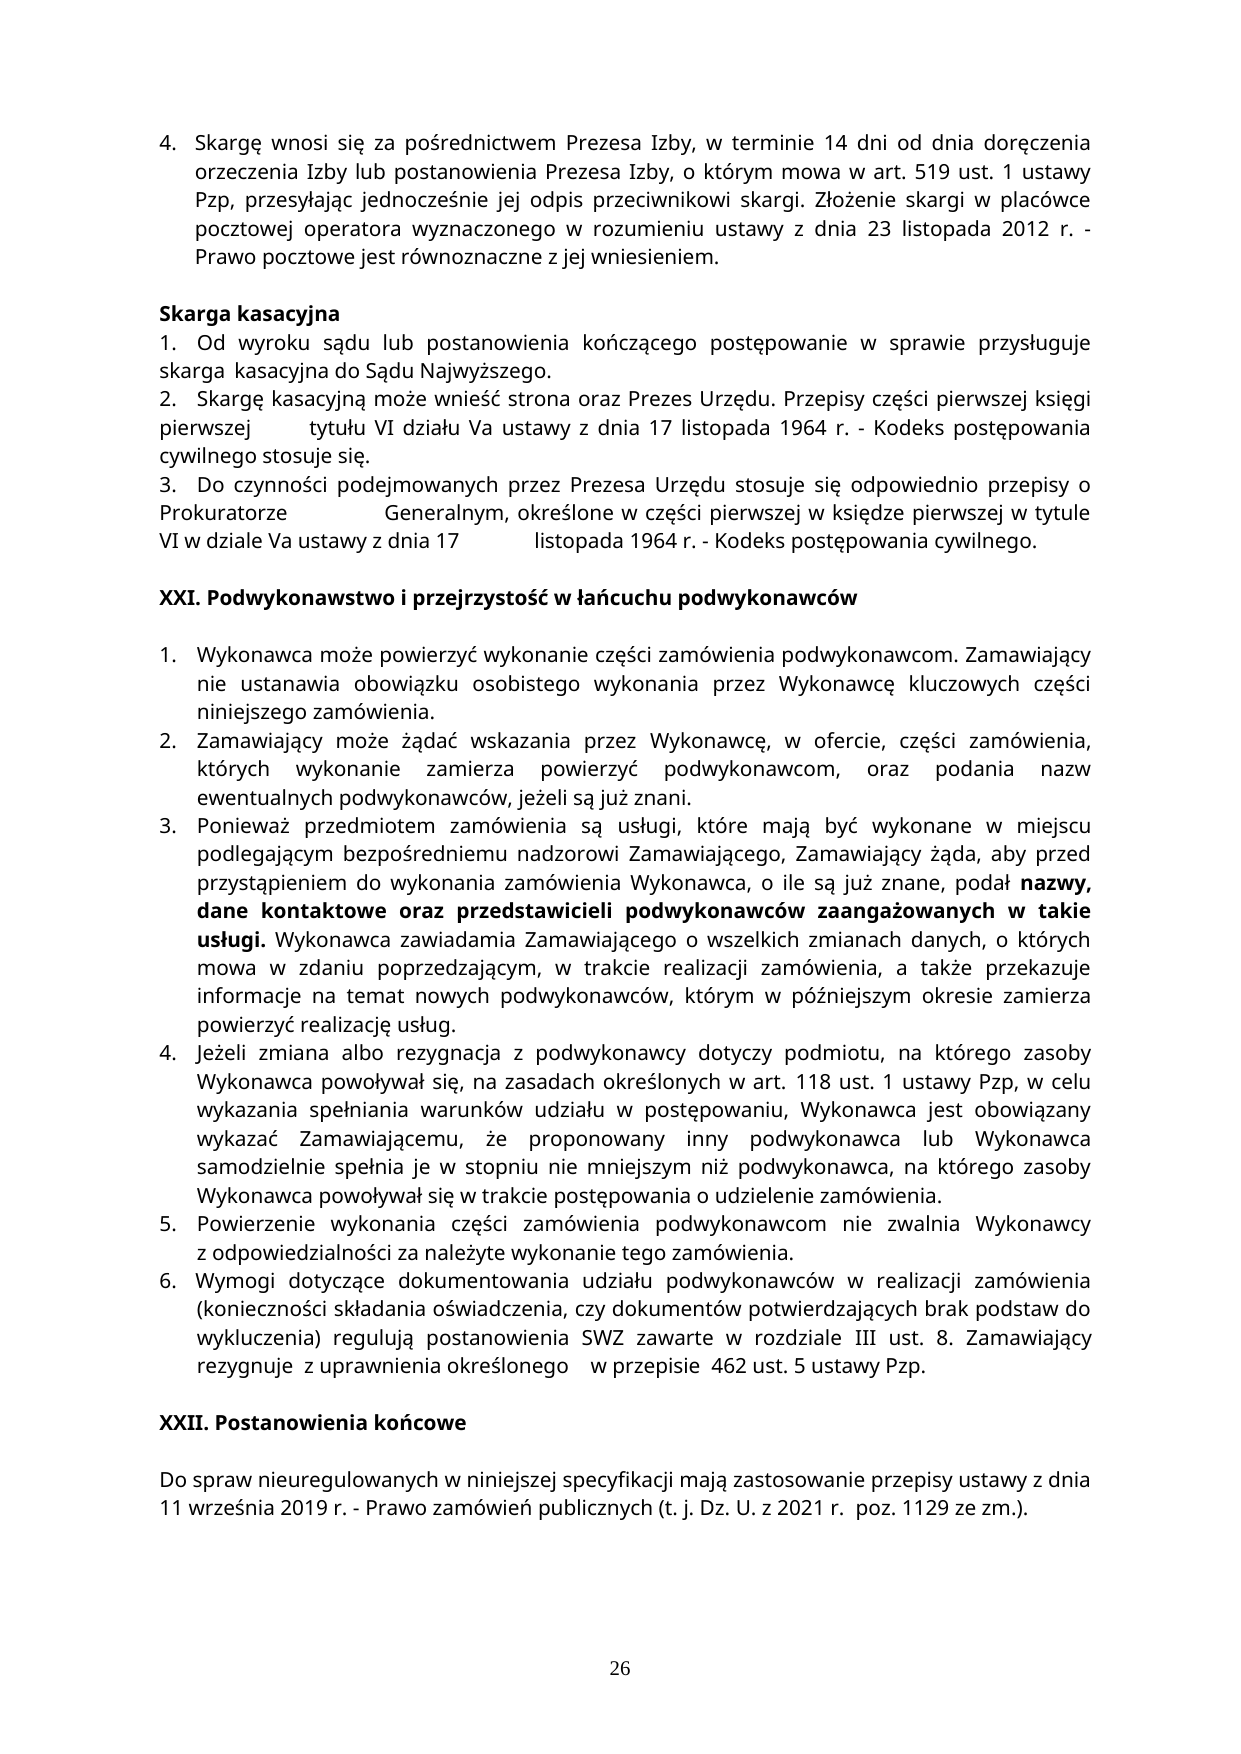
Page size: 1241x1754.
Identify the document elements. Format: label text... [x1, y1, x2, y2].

list Skargę kasacyjną może wnieść strona oraz Prezes Urzędu. Przepisy części pierwszej księgi pierwszej tytułu VI działu Va ustawy z dnia 17 listopada 1964 r. - Kodeks postępowania cywilnego stosuje się. [159, 384, 1092, 470]
list Zamawiający może żądać wskazania przez Wykonawcę, w ofercie, części zamówienia, których wykonanie zamierza powierzyć podwykonawcom, oraz podania nazw ewentualnych podwykonawców, jeżeli są już znani. [159, 726, 1092, 811]
subtitle XXI. Podwykonawstwo i przejrzystość w łańcuchu podwykonawców [159, 583, 1092, 612]
list Skargę wnosi się za pośrednictwem Prezesa Izby, w terminie 14 dni od dnia doręczenia orzeczenia Izby lub postanowienia Prezesa Izby, o którym mowa w art. 519 ust. 1 ustawy Pzp, przesyłając jednocześnie jej odpis przeciwnikowi skargi. Złożenie skargi w placówce pocztowej operatora wyznaczonego w rozumieniu ustawy z dnia 23 listopada 2012 r. - Prawo pocztowe jest równoznaczne z jej wniesieniem. [159, 128, 1092, 271]
list Powierzenie wykonania części zamówienia podwykonawcom nie zwalnia Wykonawcy z odpowiedzialności za należyte wykonanie tego zamówienia. [159, 1209, 1092, 1266]
list Wykonawca może powierzyć wykonanie części zamówienia podwykonawcom. Zamawiający nie ustanawia obowiązku osobistego wykonania przez Wykonawcę kluczowych części niniejszego zamówienia. [159, 640, 1092, 726]
list Wymogi dotyczące dokumentowania udziału podwykonawców w realizacji zamówienia (konieczności składania oświadczenia, czy dokumentów potwierdzających brak podstaw do wykluczenia) regulują postanowienia SWZ zawarte w rozdziale III ust. 8. Zamawiający rezygnuje z uprawnienia określonego w przepisie 462 ust. 5 ustawy Pzp. [159, 1266, 1092, 1380]
list Ponieważ przedmiotem zamówienia są usługi, które mają być wykonane w miejscu podlegającym bezpośredniemu nadzorowi Zamawiającego, Zamawiający żąda, aby przed przystąpieniem do wykonania zamówienia Wykonawca, o ile są już znane, podał nazwy, dane kontaktowe oraz przedstawicieli podwykonawców zaangażowanych w takie usługi. Wykonawca zawiadamia Zamawiającego o wszelkich zmianach danych, o których mowa w zdaniu poprzedzającym, w trakcie realizacji zamówienia, a także przekazuje informacje na temat nowych podwykonawców, którym w późniejszym okresie zamierza powierzyć realizację usług. [159, 811, 1092, 1038]
list Jeżeli zmiana albo rezygnacja z podwykonawcy dotyczy podmiotu, na którego zasoby Wykonawca powoływał się, na zasadach określonych w art. 118 ust. 1 ustawy Pzp, w celu wykazania spełniania warunków udziału w postępowaniu, Wykonawca jest obowiązany wykazać Zamawiającemu, że proponowany inny podwykonawca lub Wykonawca samodzielnie spełnia je w stopniu nie mniejszym niż podwykonawca, na którego zasoby Wykonawca powoływał się w trakcie postępowania o udzielenie zamówienia. [159, 1038, 1092, 1209]
text Do spraw nieuregulowanych w niniejszej specyfikacji mają zastosowanie przepisy ustawy z dnia 11 września 2019 r. - Prawo zamówień publicznych (t. j. Dz. U. z 2021 r. poz. 1129 ze zm.). [159, 1465, 1092, 1522]
text Skarga kasacyjna [159, 299, 1092, 328]
list Do czynności podejmowanych przez Prezesa Urzędu stosuje się odpowiednio przepisy o Prokuratorze Generalnym, określone w części pierwszej w księdze pierwszej w tytule VI w dziale Va ustawy z dnia 17 listopada 1964 r. - Kodeks postępowania cywilnego. [159, 470, 1092, 555]
list Od wyroku sądu lub postanowienia kończącego postępowanie w sprawie przysługuje skarga kasacyjna do Sądu Najwyższego. [159, 328, 1092, 384]
subtitle XXII. Postanowienia końcowe [159, 1408, 1092, 1437]
